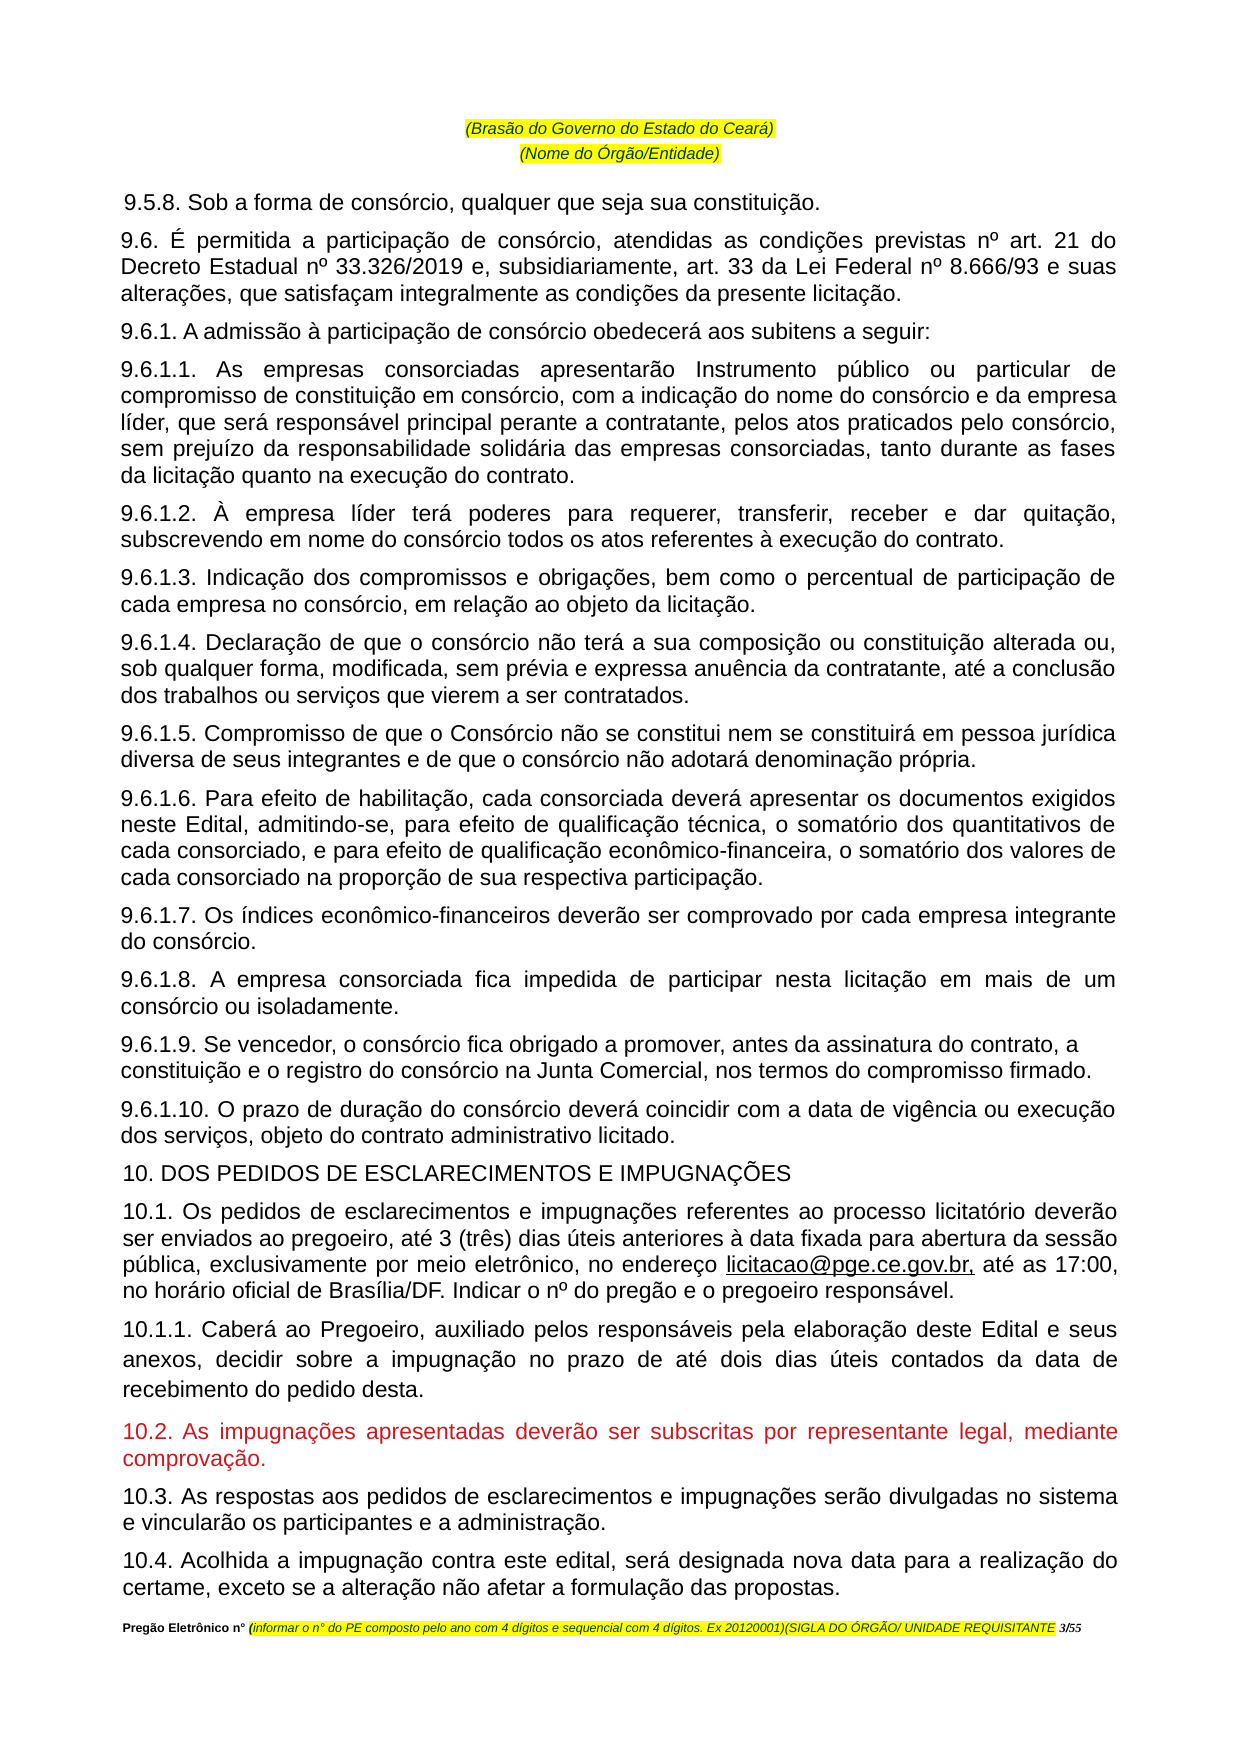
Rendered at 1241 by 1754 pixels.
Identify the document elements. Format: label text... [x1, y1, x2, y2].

text 9.6.1.4. Declaração de que o consórcio não terá a sua composição ou constituição alterada ou, sob qualquer forma, modificada, sem prévia e expressa anuência da contratante, até a conclusão dos trabalhos ou serviços que vierem a ser contratados. [120, 629, 1117, 708]
text 9.6.1.9. Se vencedor, o consórcio fica obrigado a promover, antes da assinatura do contrato, a constituição e o registro do consórcio na Junta Comercial, nos termos do compromisso firmado. [120, 1031, 1117, 1084]
text 9.6.1.8. A empresa consorciada fica impedida de participar nesta licitação em mais de um consórcio ou isoladamente. [120, 966, 1117, 1019]
list 10.1.1. Caberá ao Pregoeiro, auxiliado pelos responsáveis pela elaboração deste Edital e seus anexos, decidir sobre a impugnação no prazo de até dois dias úteis contados da data de recebimento do pedido desta. [122, 1316, 1118, 1402]
text 9.6.1.5. Compromisso de que o Consórcio não se constitui nem se constituirá em pessoa jurídica diversa de seus integrantes e de que o consórcio não adotará denominação própria. [120, 720, 1117, 773]
text 9.6.1.7. Os índices econômico-financeiros deverão ser comprovado por cada empresa integrante do consórcio. [120, 902, 1117, 954]
text 9.6.1.6. Para efeito de habilitação, cada consorciada deverá apresentar os documentos exigidos neste Edital, admitindo-se, para efeito de qualificação técnica, o somatório dos quantitativos de cada consorciado, e para efeito de qualificação econômico-financeira, o somatório dos valores de cada consorciado na proporção de sua respectiva participação. [120, 784, 1117, 890]
text 10.1. Os pedidos de esclarecimentos e impugnações referentes ao processo licitatório deverão ser enviados ao pregoeiro, até 3 (três) dias úteis anteriores à data fixada para abertura da sessão pública, exclusivamente por meio eletrônico, no endereço licitacao@pge.ce.gov.br, até as 17:00, no horário oficial de Brasília/DF. Indicar o nº do pregão e o pregoeiro responsável. [122, 1198, 1118, 1304]
text 10.2. As impugnações apresentadas deverão ser subscritas por representante legal, mediante comprovação. [122, 1418, 1118, 1471]
text 10.3. As respostas aos pedidos de esclarecimentos e impugnações serão divulgadas no sistema e vincularão os participantes e a administração. [122, 1483, 1118, 1535]
text 9.6.1. A admissão à participação de consórcio obedecerá aos subitens a seguir: [120, 318, 1117, 344]
text 9.6.1.3. Indicação dos compromissos e obrigações, bem como o percentual de participação de cada empresa no consórcio, em relação ao objeto da licitação. [120, 564, 1117, 617]
text 10.4. Acolhida a impugnação contra este edital, será designada nova data para a realização do certame, exceto se a alteração não afetar a formulação das propostas. [122, 1547, 1118, 1600]
text 9.5.8. Sob a forma de consórcio, qualquer que seja sua constituição. [124, 189, 1118, 215]
text 9.6.1.10. O prazo de duração do consórcio deverá coincidir com a data de vigência ou execução dos serviços, objeto do contrato administrativo licitado. [120, 1096, 1117, 1148]
text 10. DOS PEDIDOS DE ESCLARECIMENTOS E IMPUGNAÇÕES [122, 1160, 1118, 1186]
text 9.6. É permitida a participação de consórcio, atendidas as condições previstas nº art. 21 do Decreto Estadual nº 33.326/2019 e, subsidiariamente, art. 33 da Lei Federal nº 8.666/93 e suas alterações, que satisfaçam integralmente as condições da presente licitação. [120, 227, 1117, 306]
text 9.6.1.2. À empresa líder terá poderes para requerer, transferir, receber e dar quitação, subscrevendo em nome do consórcio todos os atos referentes à execução do contrato. [120, 500, 1117, 552]
text 9.6.1.1. As empresas consorciadas apresentarão Instrumento público ou particular de compromisso de constituição em consórcio, com a indicação do nome do consórcio e da empresa líder, que será responsável principal perante a contratante, pelos atos praticados pelo consórcio, sem prejuízo da responsabilidade solidária das empresas consorciadas, tanto durante as fases da licitação quanto na execução do contrato. [120, 356, 1117, 488]
